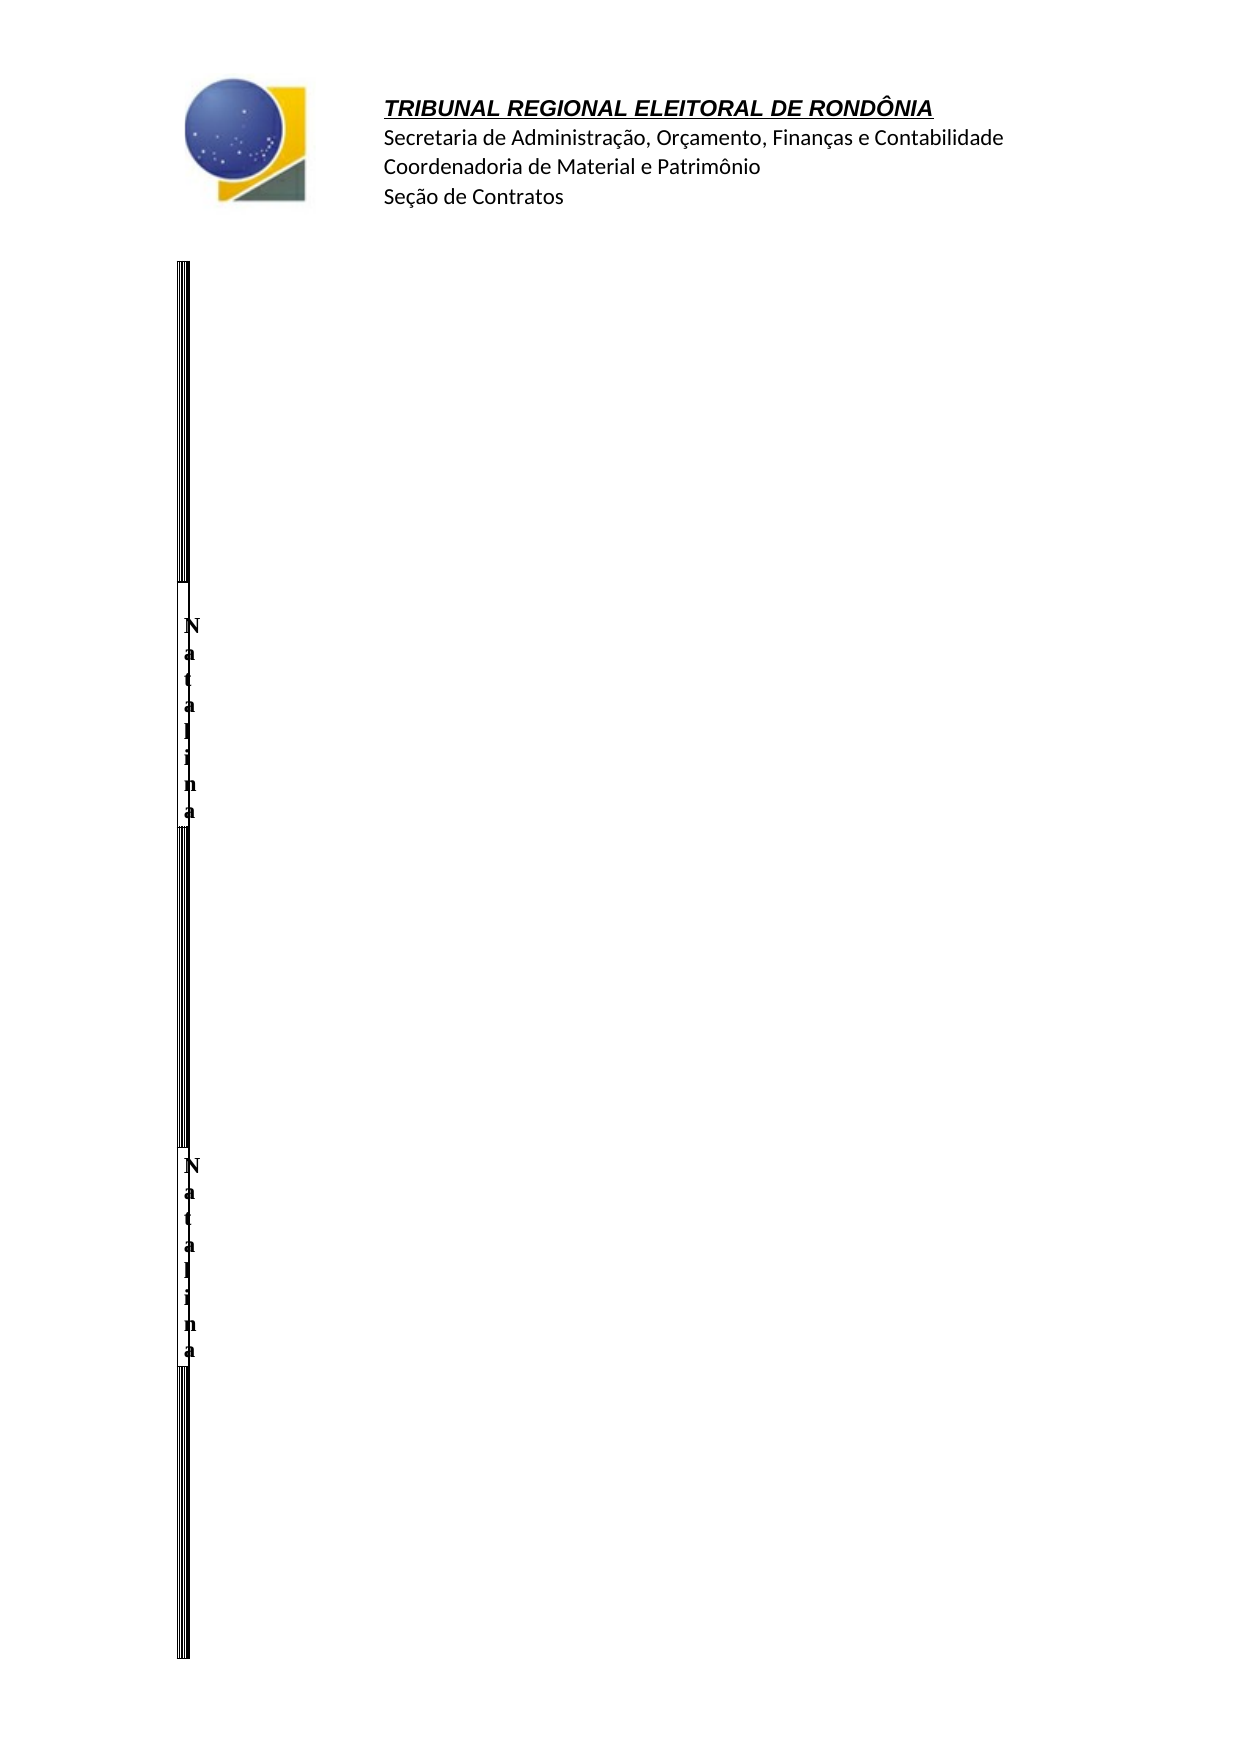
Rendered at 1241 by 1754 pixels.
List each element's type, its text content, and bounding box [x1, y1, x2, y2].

table_header Grupo 1 Aquisição de material elétrico para Iluminação Natalina [178, 583, 188, 826]
table_header Grupo 1 Aquisição de material elétrico para Iluminação Natalina [178, 1148, 188, 1366]
